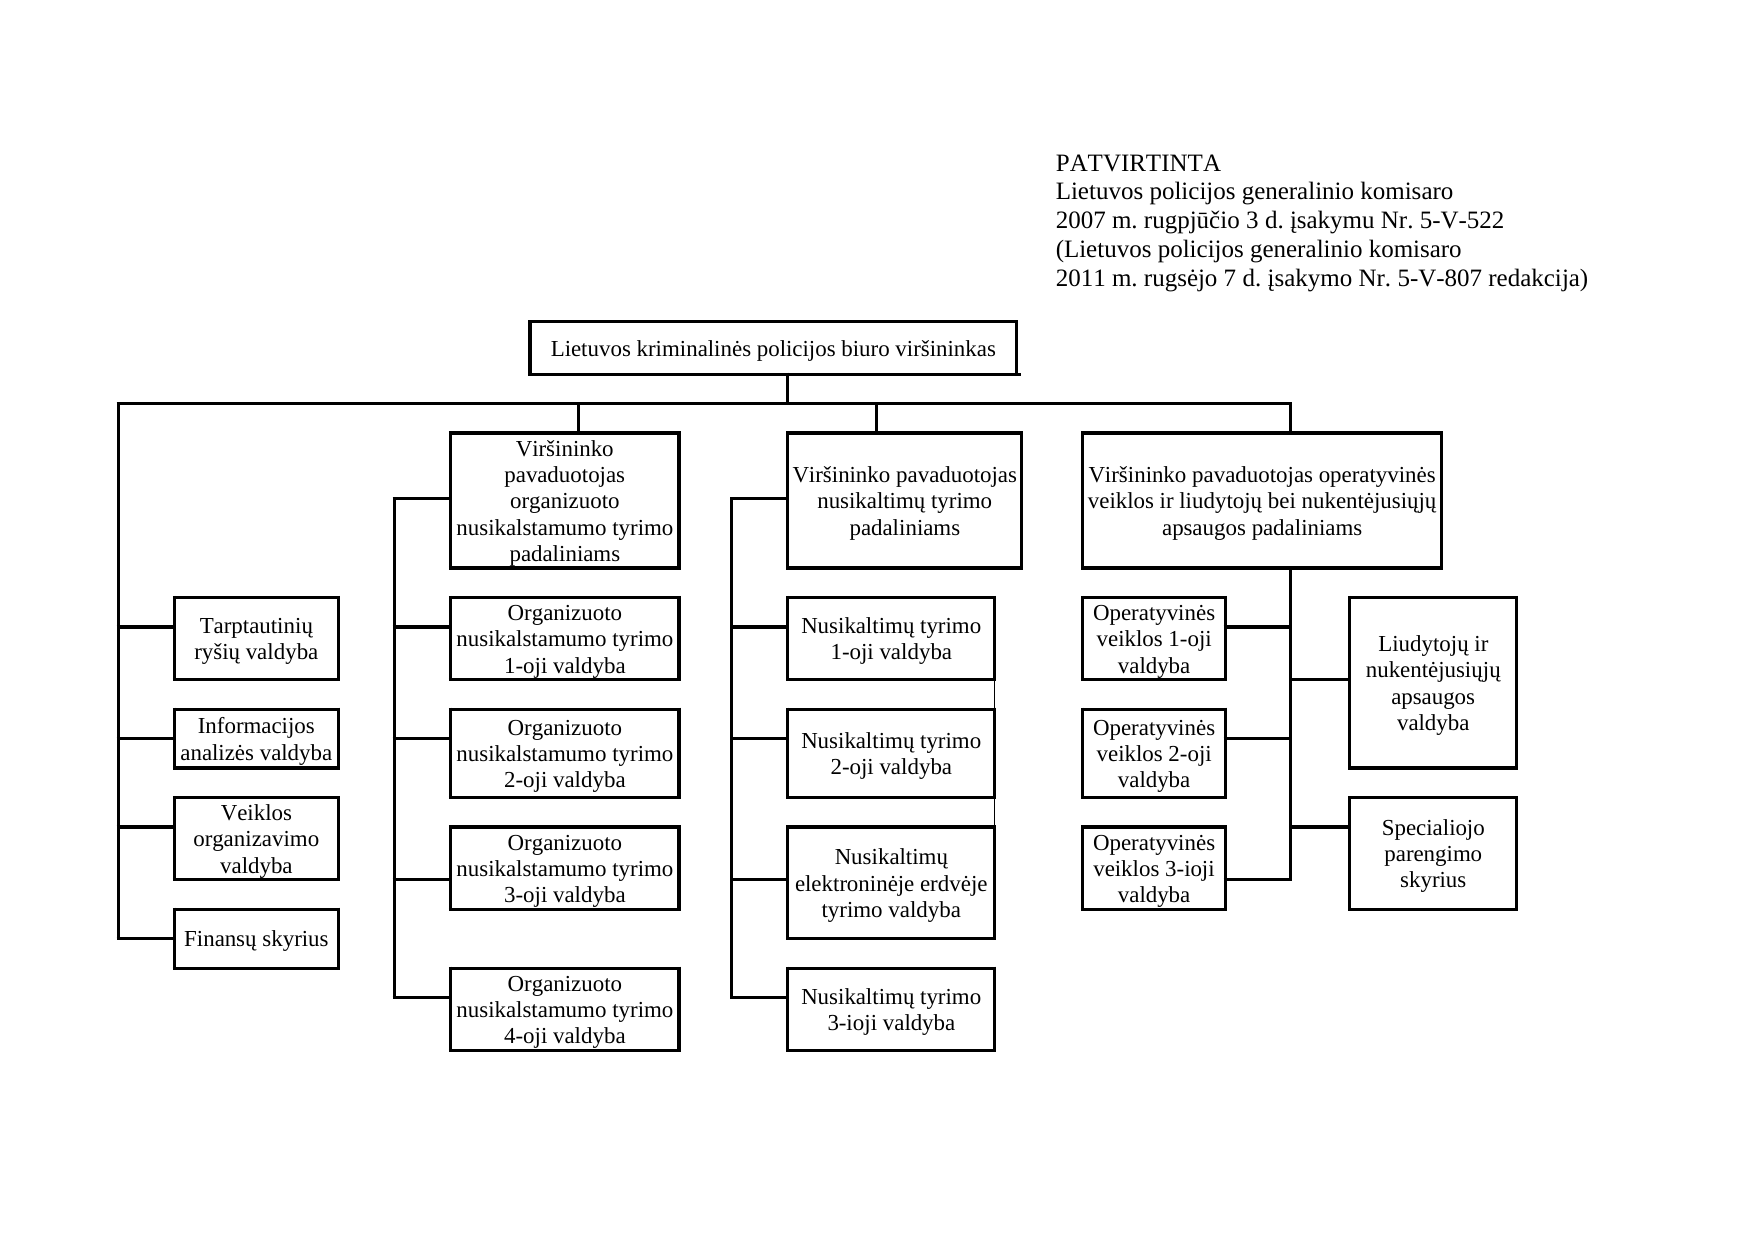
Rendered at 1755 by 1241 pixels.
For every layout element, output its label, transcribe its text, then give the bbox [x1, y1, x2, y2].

table_cell [1350, 996, 1517, 1049]
table_cell [863, 1052, 867, 1078]
table_cell [733, 678, 788, 707]
table_cell [396, 825, 449, 878]
table_cell [396, 708, 449, 737]
table_cell [340, 796, 393, 825]
table_cell Viršininko pavaduotojas nusikaltimų tyrimo padaliniams [789, 435, 1020, 566]
table_header [394, 320, 528, 372]
table_cell [1287, 881, 1291, 908]
table_cell [990, 1052, 994, 1078]
table_cell [396, 796, 450, 825]
table_cell [994, 937, 1021, 967]
table_cell [120, 878, 174, 908]
table_cell Nusikaltimų elektroninėje erdvėje tyrimo valdyba [789, 829, 993, 937]
table_cell [867, 799, 871, 825]
table_cell [996, 825, 1081, 878]
table_cell [1441, 402, 1517, 431]
table_cell [819, 681, 823, 707]
table_cell [679, 796, 730, 825]
table_cell [733, 825, 786, 878]
table_cell [675, 799, 679, 825]
table_cell [788, 681, 792, 707]
table_cell [1225, 908, 1291, 937]
table_cell [819, 1052, 823, 1078]
table_cell [450, 1052, 454, 1078]
table_cell [994, 570, 998, 596]
table_cell [450, 799, 454, 825]
table_cell Nusikaltimų tyrimo 2-oji valdyba [789, 711, 993, 796]
table_cell [1227, 825, 1289, 878]
table_cell [1227, 766, 1289, 796]
table_cell [1364, 373, 1441, 402]
table_cell [681, 996, 786, 1049]
table_cell [340, 825, 393, 878]
table_cell [338, 431, 394, 497]
table_cell [1292, 402, 1364, 431]
table_cell [733, 708, 786, 737]
table_cell [535, 376, 579, 402]
table_cell [823, 570, 827, 596]
table_cell [867, 570, 871, 596]
table_cell Organizuoto nusikalstamumo tyrimo 2-oji valdyba [452, 711, 677, 796]
table_cell [863, 570, 867, 596]
table_cell [1291, 937, 1349, 967]
table_cell [118, 940, 173, 967]
table_cell [535, 911, 539, 937]
table_cell [1350, 770, 1354, 796]
table_header [1018, 320, 1291, 372]
table_cell [535, 570, 539, 596]
table_cell Liudytojų ir nukentėjusiųjų apsaugos valdyba [1351, 599, 1515, 766]
table_cell [560, 799, 564, 825]
table_cell [560, 681, 564, 707]
table_cell [996, 737, 1081, 766]
table_cell [396, 629, 449, 678]
table_cell [394, 1049, 450, 1078]
table_cell [450, 373, 535, 402]
table_cell [338, 967, 393, 996]
table_cell [555, 799, 559, 825]
table_cell [681, 625, 730, 678]
table_cell [1083, 405, 1289, 431]
table_cell [733, 596, 786, 625]
table_cell [1225, 570, 1229, 596]
table_cell [990, 570, 994, 596]
table_cell [535, 799, 539, 825]
table_cell [579, 376, 679, 402]
table_cell [118, 373, 174, 402]
table_cell [1345, 570, 1349, 596]
table_cell [555, 911, 559, 937]
table_cell [338, 878, 393, 908]
table_cell [390, 405, 394, 431]
table_cell [450, 681, 454, 707]
table_cell [450, 570, 454, 596]
table_cell [733, 796, 788, 825]
table_cell [1227, 596, 1289, 625]
table_cell Operatyvinės veiklos 2-oji valdyba [1084, 711, 1224, 796]
table_cell [990, 799, 994, 825]
table_cell [560, 937, 679, 967]
table_cell [681, 766, 730, 796]
table_cell [1225, 796, 1289, 825]
table_cell [174, 405, 338, 431]
table_cell [120, 908, 173, 937]
table_cell [996, 967, 1021, 996]
table_cell [1291, 373, 1364, 402]
table_cell Tarptautinių ryšių valdyba [176, 599, 337, 678]
table_cell [867, 681, 994, 707]
table_cell [679, 678, 730, 707]
table_cell [174, 373, 338, 402]
table_cell [555, 681, 559, 707]
table_cell [1292, 708, 1348, 737]
table_cell [1437, 570, 1441, 596]
table_cell [863, 799, 867, 825]
table_cell [394, 373, 450, 402]
table_cell [1350, 1049, 1441, 1078]
table_cell [1021, 1049, 1083, 1078]
table_cell [174, 770, 178, 796]
table_cell [174, 431, 338, 566]
table_cell [788, 940, 823, 967]
table_cell [1350, 570, 1354, 596]
table_header [1291, 320, 1517, 372]
table_cell [531, 1052, 535, 1078]
table_cell [560, 1052, 564, 1078]
table_cell [681, 708, 730, 737]
table_cell [681, 878, 730, 908]
table_cell [120, 766, 174, 796]
table_cell [1221, 570, 1225, 596]
table_cell [681, 825, 730, 878]
table_cell [120, 678, 174, 707]
table_cell [1083, 911, 1087, 937]
table_cell [733, 629, 786, 678]
table_cell [867, 1052, 871, 1078]
table_cell [555, 570, 559, 596]
table_cell [681, 967, 730, 996]
table_cell [531, 799, 535, 825]
table_cell [1083, 1049, 1225, 1078]
table_cell [1221, 799, 1225, 825]
table_cell [732, 431, 786, 497]
table_cell [1021, 405, 1083, 431]
table_cell [1291, 967, 1349, 996]
table_cell [118, 996, 174, 1049]
table_cell [535, 937, 559, 967]
table_cell [450, 937, 535, 967]
table_cell [340, 937, 393, 967]
table_cell [560, 911, 564, 937]
table_cell [396, 967, 449, 996]
table_cell [338, 678, 393, 707]
table_cell [1083, 937, 1225, 1049]
table_cell [681, 737, 730, 766]
table_cell [788, 570, 792, 596]
table_cell [1292, 625, 1348, 678]
table_cell [733, 908, 786, 937]
table_cell [1083, 681, 1225, 707]
table_cell [396, 908, 450, 937]
table_cell [174, 996, 338, 1078]
table_cell [338, 1049, 394, 1078]
table_cell [120, 566, 174, 596]
table_cell [535, 1052, 539, 1078]
table_header [118, 320, 174, 372]
table_cell [1225, 678, 1289, 707]
table_cell [120, 596, 173, 625]
table_cell [334, 770, 338, 796]
table_cell [174, 681, 338, 707]
table_cell [394, 999, 449, 1049]
table_cell [396, 596, 449, 625]
table_cell [996, 996, 1021, 1049]
table_cell [1291, 878, 1348, 908]
table_cell [819, 570, 823, 596]
table_cell [1021, 373, 1083, 402]
table_cell Viršininko pavaduotojas operatyvinės veiklos ir liudytojų bei nukentėjusiųjų apsaugos padaliniams [1084, 435, 1440, 566]
table_cell [120, 829, 173, 878]
table_cell [823, 1052, 827, 1078]
table_cell [823, 681, 867, 707]
table_cell [1441, 1049, 1517, 1078]
table_cell [120, 629, 173, 678]
table_cell [876, 376, 1021, 402]
table_cell [679, 1049, 788, 1078]
table_cell [1227, 629, 1289, 678]
text (Lietuvos policijos generalinio komisaro [1056, 234, 1636, 263]
text PATVIRTINTA [1056, 148, 1636, 176]
table_cell [338, 996, 394, 1049]
table_cell [1292, 766, 1349, 796]
table_cell [396, 678, 450, 707]
text Lietuvos policijos generalinio komisaro [1056, 176, 1636, 205]
table_cell [580, 405, 679, 431]
table_cell [396, 766, 449, 796]
table_cell [450, 405, 535, 431]
table_cell [340, 596, 393, 625]
table_cell [340, 625, 393, 678]
table_cell [996, 708, 1081, 737]
table_cell [1225, 1049, 1291, 1078]
table_cell [733, 937, 788, 967]
table_cell [996, 908, 1021, 937]
table_cell [996, 596, 1081, 625]
table_cell [338, 373, 394, 402]
table_cell [1441, 566, 1517, 596]
table_cell [996, 625, 1081, 678]
table_cell [788, 1052, 792, 1078]
table_cell [340, 737, 393, 766]
table_cell [338, 566, 393, 596]
table_cell [867, 940, 994, 967]
table_cell [788, 405, 875, 431]
table_cell [394, 405, 450, 431]
table_cell [733, 967, 786, 996]
text 2011 m. rugsėjo 7 d. įsakymo Nr. 5-V-807 redakcija) [1056, 263, 1636, 291]
table_cell [1350, 967, 1517, 996]
table_cell [120, 796, 173, 825]
table_cell [531, 681, 535, 707]
table_cell [675, 570, 679, 596]
table_cell [996, 766, 1081, 796]
table_cell [679, 376, 786, 402]
table_cell [1292, 737, 1348, 766]
table_cell [1291, 1049, 1349, 1078]
table_cell [823, 940, 867, 967]
table_cell [1021, 566, 1083, 596]
table_cell [995, 796, 1083, 825]
table_header [174, 320, 338, 372]
table_cell [396, 566, 450, 596]
table_cell [679, 908, 730, 937]
table_cell Informacijos analizės valdyba [176, 711, 337, 766]
table_header [338, 320, 394, 372]
table_cell [1021, 908, 1083, 937]
table_cell [338, 405, 342, 431]
table_cell [1225, 996, 1349, 1049]
table_cell [679, 405, 788, 431]
table_cell [1512, 770, 1517, 796]
table_cell [120, 497, 174, 566]
table_cell [1221, 911, 1225, 937]
table_cell [1225, 937, 1291, 967]
table_cell [1021, 967, 1083, 996]
table_cell [679, 566, 730, 596]
table_cell [1350, 911, 1354, 937]
table_cell [394, 431, 449, 497]
table_cell [675, 681, 679, 707]
table_cell [118, 1049, 174, 1078]
table_cell [819, 799, 823, 825]
table_cell [994, 1049, 1021, 1078]
table_cell [1083, 373, 1291, 402]
table_cell [995, 678, 1083, 707]
table_cell [788, 799, 792, 825]
table_cell [1017, 570, 1021, 596]
table_cell [1292, 596, 1348, 625]
table_cell [679, 937, 730, 967]
table_cell [675, 911, 679, 937]
table_cell [733, 500, 786, 566]
table_cell [340, 708, 393, 737]
table_header Lietuvos kriminalinės policijos biuro viršininkas [532, 323, 1015, 372]
table_cell [681, 431, 732, 497]
table_cell [1292, 829, 1348, 878]
table_cell [531, 570, 535, 596]
table_cell [1023, 431, 1081, 566]
table_cell [1350, 937, 1517, 967]
table_cell [450, 911, 535, 937]
table_cell [560, 570, 564, 596]
table_cell [681, 596, 730, 625]
table_cell [733, 766, 786, 796]
table_cell Specialiojo parengimo skyrius [1351, 799, 1515, 908]
table_cell [396, 937, 450, 967]
table_cell [174, 881, 178, 908]
table_cell [1443, 431, 1517, 566]
table_cell [1512, 911, 1517, 937]
table_cell [1291, 908, 1349, 937]
table_cell [334, 881, 338, 908]
table_cell [1364, 402, 1441, 431]
table_cell [340, 908, 393, 937]
table_cell Nusikaltimų tyrimo 1-oji valdyba [789, 599, 993, 678]
table_cell Finansų skyrius [176, 911, 337, 967]
table_cell [555, 1052, 559, 1078]
table_cell [338, 497, 393, 566]
table_cell [174, 566, 338, 596]
table_cell [1021, 996, 1083, 1049]
table_cell [789, 376, 876, 402]
table_cell [1083, 799, 1087, 825]
table_cell [396, 500, 449, 566]
table_cell [120, 405, 174, 431]
table_cell [823, 799, 827, 825]
table_cell [1292, 796, 1348, 825]
table_cell [1441, 373, 1517, 402]
table_cell [1021, 937, 1083, 967]
table_cell [675, 1052, 679, 1078]
table_cell [174, 970, 338, 996]
table_cell [120, 431, 174, 497]
table_cell [120, 708, 173, 737]
table_cell [681, 497, 730, 566]
text 2007 m. rugpjūčio 3 d. įsakymu Nr. 5-V-522 [1056, 205, 1636, 234]
table_cell [118, 967, 174, 996]
table_cell [535, 681, 539, 707]
table_cell [733, 566, 788, 596]
table_cell [1083, 570, 1087, 596]
table_cell [1225, 967, 1291, 996]
table_cell [1227, 708, 1289, 737]
table_cell [996, 878, 1081, 908]
table_cell [878, 405, 1021, 431]
table_cell [535, 405, 577, 431]
table_cell [338, 766, 393, 796]
table_cell Nusikaltimų tyrimo 3-ioji valdyba [789, 970, 993, 1049]
